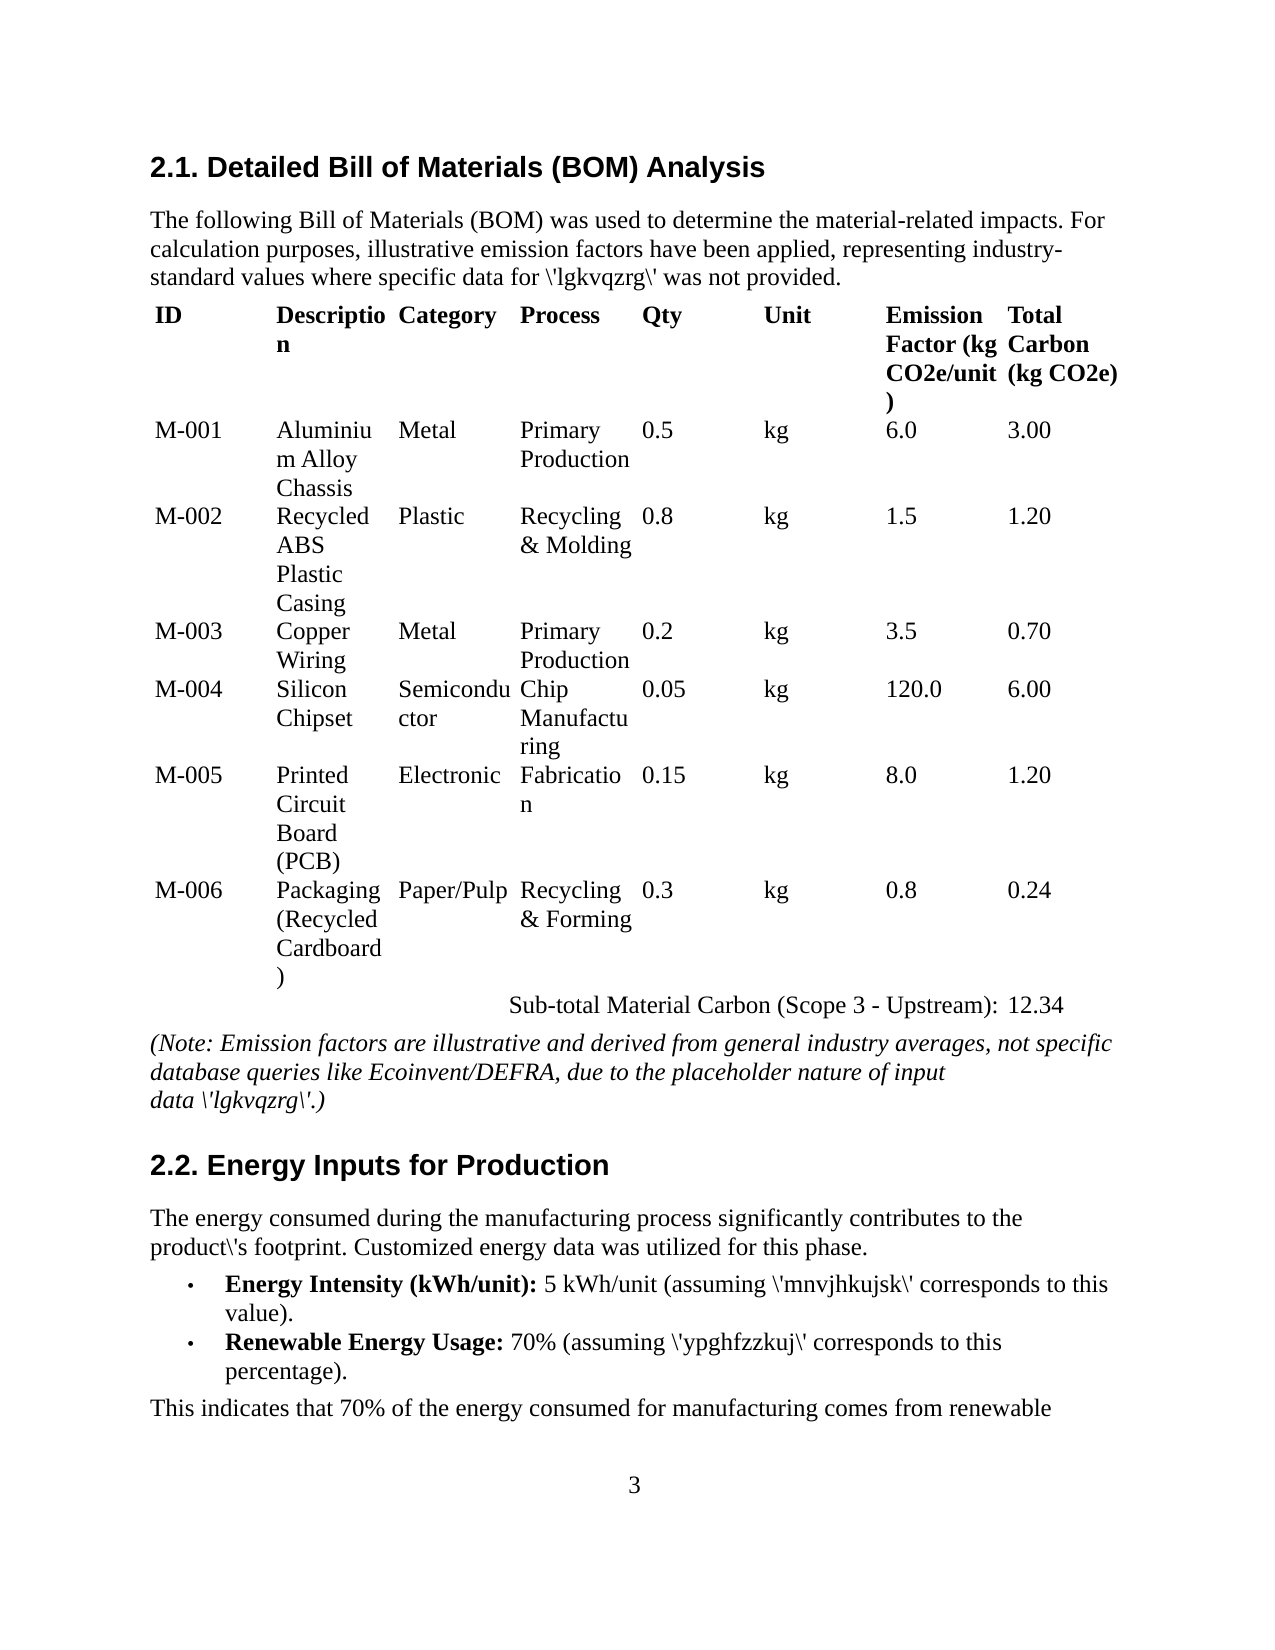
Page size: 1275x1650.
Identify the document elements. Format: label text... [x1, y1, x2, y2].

text The following Bill of Materials (BOM) was used to determine the material-related impacts. For calculation purposes, illustrative emission factors have been applied, representing industry-standard values where specific data for \'lgkvqzrg\' was not provided. [150, 205, 1125, 291]
table_cell Paper/Pulp [394, 875, 516, 990]
table_cell M-003 [150, 616, 272, 674]
table_cell 1.20 [1003, 760, 1125, 875]
table_cell 0.8 [638, 501, 759, 616]
table_cell kg [759, 760, 881, 875]
table_cell 12.34 [1003, 990, 1125, 1019]
table_cell Chip Manufacturing [516, 674, 637, 760]
subtitle 2.1. Detailed Bill of Materials (BOM) Analysis [150, 150, 1125, 183]
text The energy consumed during the manufacturing process significantly contributes to the product\'s footprint. Customized energy data was utilized for this phase. [150, 1203, 1125, 1261]
table_header ID [150, 300, 272, 415]
table_cell Metal [394, 415, 516, 501]
table_cell 0.3 [638, 875, 759, 990]
table_cell kg [759, 674, 881, 760]
table_header Total Carbon (kg CO2e) [1003, 300, 1125, 415]
table_cell M-004 [150, 674, 272, 760]
table_header Qty [638, 300, 759, 415]
table_cell kg [759, 875, 881, 990]
table_header Unit [759, 300, 881, 415]
table_cell Plastic [394, 501, 516, 616]
table_cell 3.00 [1003, 415, 1125, 501]
table_cell 0.70 [1003, 616, 1125, 674]
table_cell Primary Production [516, 415, 637, 501]
list Energy Intensity (kWh/unit): 5 kWh/unit (assuming \'mnvjhkujsk\' corresponds to this value). [187, 1269, 1125, 1327]
table_cell Primary Production [516, 616, 637, 674]
table_cell Fabrication [516, 760, 637, 875]
table_cell M-002 [150, 501, 272, 616]
table_cell 0.2 [638, 616, 759, 674]
table_cell 6.00 [1003, 674, 1125, 760]
table_cell 120.0 [881, 674, 1003, 760]
table_cell 0.05 [638, 674, 759, 760]
table_cell kg [759, 501, 881, 616]
table_cell Silicon Chipset [272, 674, 394, 760]
table_cell Recycling & Forming [516, 875, 637, 990]
table_cell 6.0 [881, 415, 1003, 501]
table_cell Recycled ABS Plastic Casing [272, 501, 394, 616]
table_cell 0.8 [881, 875, 1003, 990]
table_cell 0.24 [1003, 875, 1125, 990]
table_cell Printed Circuit Board (PCB) [272, 760, 394, 875]
table_cell 0.15 [638, 760, 759, 875]
table_cell Electronic [394, 760, 516, 875]
table_cell 1.20 [1003, 501, 1125, 616]
table_cell 8.0 [881, 760, 1003, 875]
text This indicates that 70% of the energy consumed for manufacturing comes from renewable [150, 1393, 1125, 1422]
table_cell Semiconductor [394, 674, 516, 760]
text (Note: Emission factors are illustrative and derived from general industry averages, not specific database queries like Ecoinvent/DEFRA, due to the placeholder nature of input data \'lgkvqzrg\'.) [150, 1028, 1125, 1114]
table_header Category [394, 300, 516, 415]
table_header Description [272, 300, 394, 415]
table_cell Packaging (Recycled Cardboard) [272, 875, 394, 990]
table_cell Aluminium Alloy Chassis [272, 415, 394, 501]
table_cell 1.5 [881, 501, 1003, 616]
table_cell Copper Wiring [272, 616, 394, 674]
table_cell Metal [394, 616, 516, 674]
table_cell M-001 [150, 415, 272, 501]
table_cell kg [759, 616, 881, 674]
table_header Emission Factor (kg CO2e/unit) [881, 300, 1003, 415]
table_cell 0.5 [638, 415, 759, 501]
subtitle 2.2. Energy Inputs for Production [150, 1148, 1125, 1182]
table_cell 3.5 [881, 616, 1003, 674]
table_cell Recycling & Molding [516, 501, 637, 616]
list Renewable Energy Usage: 70% (assuming \'ypghfzzkuj\' corresponds to this percentage). [187, 1327, 1125, 1384]
table_cell M-006 [150, 875, 272, 990]
table_cell kg [759, 415, 881, 501]
table_header Process [516, 300, 637, 415]
table_cell M-005 [150, 760, 272, 875]
table_cell Sub-total Material Carbon (Scope 3 - Upstream): [150, 990, 1003, 1019]
